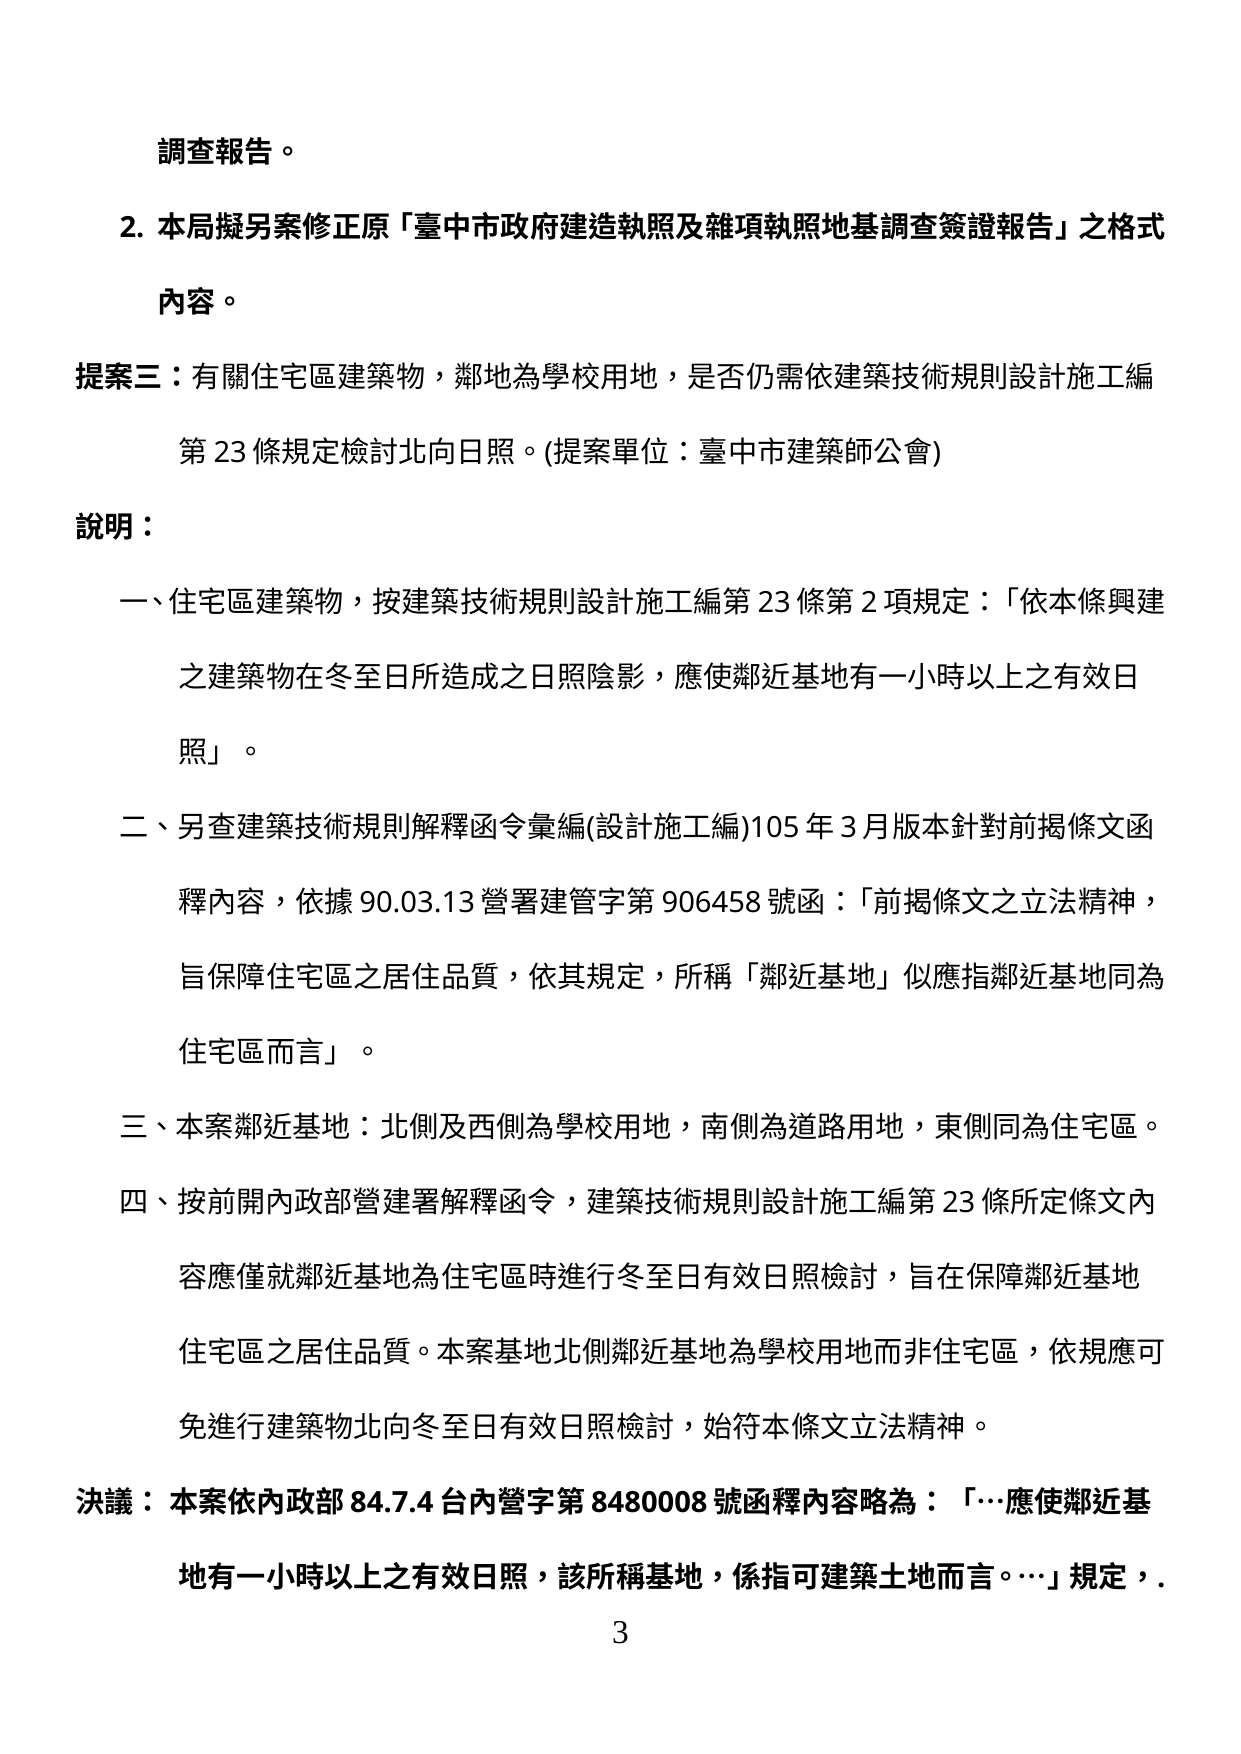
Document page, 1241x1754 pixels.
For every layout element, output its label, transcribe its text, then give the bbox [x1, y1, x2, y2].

text 決議： 本案依內政部84.7.4台內營字第8480008號函釋內容略為：「…應使鄰近基地有一小時以上之有效日照，該所稱基地，係指可建築土地而言。…」規定，. [75, 1463, 1165, 1613]
text 三、本案鄰近基地：北側及西側為學校用地，南側為道路用地，東側同為住宅區。 [119, 1088, 1165, 1163]
list 調查報告。 [119, 113, 1165, 188]
list 本局擬另案修正原「臺中市政府建造執照及雜項執照地基調查簽證報告」之格式內容。 [119, 188, 1165, 338]
text 二、另查建築技術規則解釋函令彙編(設計施工編)105年3月版本針對前揭條文函釋內容，依據90.03.13營署建管字第906458號函：「前揭條文之立法精神，旨保障住宅區之居住品質，依其規定，所稱「鄰近基地」似應指鄰近基地同為住宅區而言」。 [119, 788, 1165, 1088]
text 一、住宅區建築物，按建築技術規則設計施工編第23條第2項規定：「依本條興建之建築物在冬至日所造成之日照陰影，應使鄰近基地有一小時以上之有效日照」。 [119, 563, 1165, 788]
text 四、按前開內政部營建署解釋函令，建築技術規則設計施工編第23條所定條文內容應僅就鄰近基地為住宅區時進行冬至日有效日照檢討，旨在保障鄰近基地住宅區之居住品質。本案基地北側鄰近基地為學校用地而非住宅區，依規應可免進行建築物北向冬至日有效日照檢討，始符本條文立法精神。 [119, 1163, 1165, 1463]
text 提案三：有關住宅區建築物，鄰地為學校用地，是否仍需依建築技術規則設計施工編第23條規定檢討北向日照。(提案單位：臺中市建築師公會) [75, 338, 1165, 488]
text 說明： [75, 488, 1165, 563]
